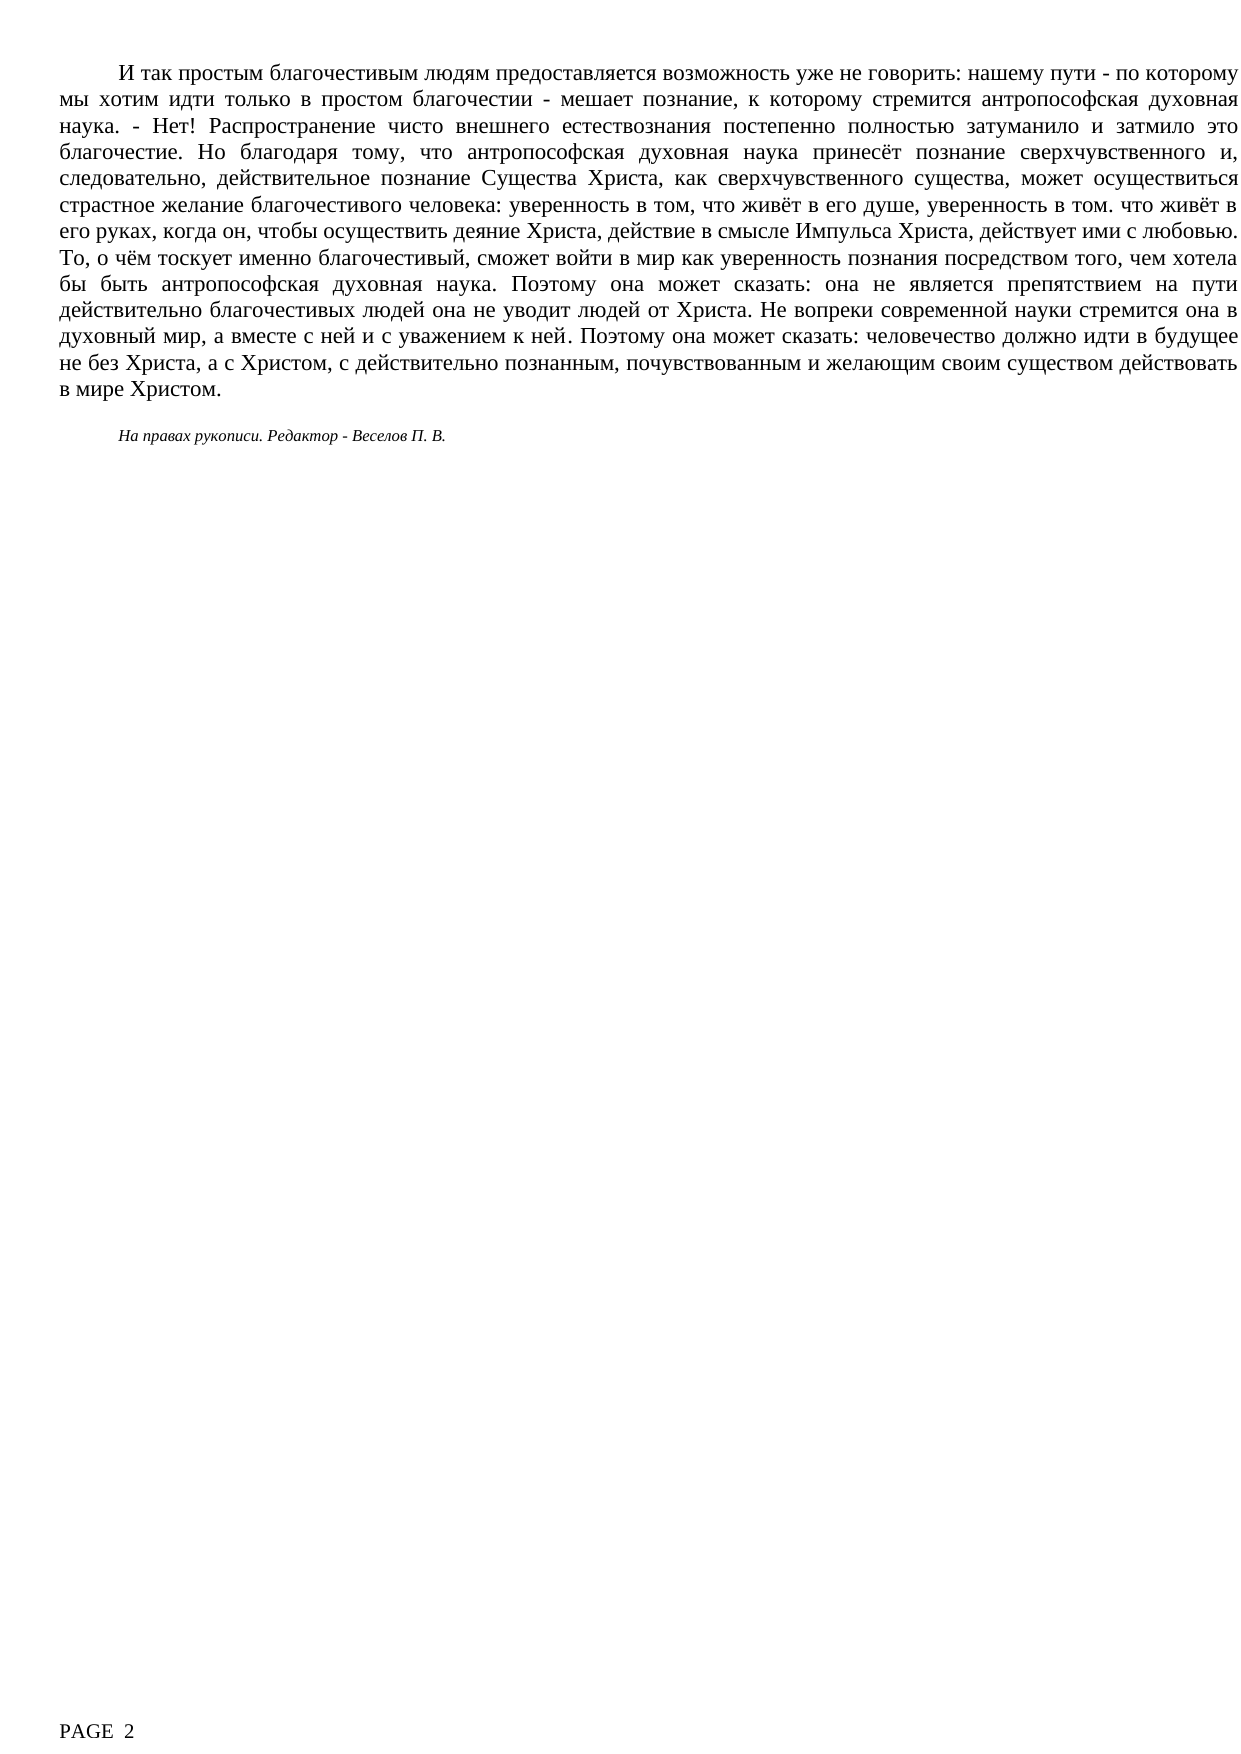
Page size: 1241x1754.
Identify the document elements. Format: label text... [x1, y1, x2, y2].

text На правах рукописи. Редактор - Веселов П. В. [59, 426, 1240, 445]
text И так простым благочестивым людям предоставляется возможность уже не говорить: нашему пути - по которому мы хотим идти только в простом благочестии - мешает познание, к которому стремится антропософская духовная наука. - Нет! Распространение чисто внешнего естествознания постепенно полностью затуманило и затмило это благочестие. Но благодаря тому, что антропософская духовная наука принесёт познание сверхчувственного и, следовательно, действительное познание Существа Христа, как сверхчувственного существа, может осуществиться страстное желание благочестивого человека: уверенность в том, что живёт в его душе, уверенность в том. что живёт в его руках, когда он, чтобы осуществить деяние Христа, действие в смысле Импульса Христа, действует ими с любовью. То, о чём тоскует именно благочестивый, сможет войти в мир как уверенность познания посредством того, чем хотела бы быть антропософская духовная наука. Поэтому она может сказать: она не является препятствием на пути действительно благочестивых людей она не уводит людей от Христа. Не вопреки современной науки стремится она в духовный мир, а вместе с ней и с уважением к ней. Поэтому она может сказать: человечество должно идти в будущее не без Христа, а с Христом, с действительно познанным, почувствованным и желающим своим существом действовать в мире Христом. [59, 59, 1240, 402]
